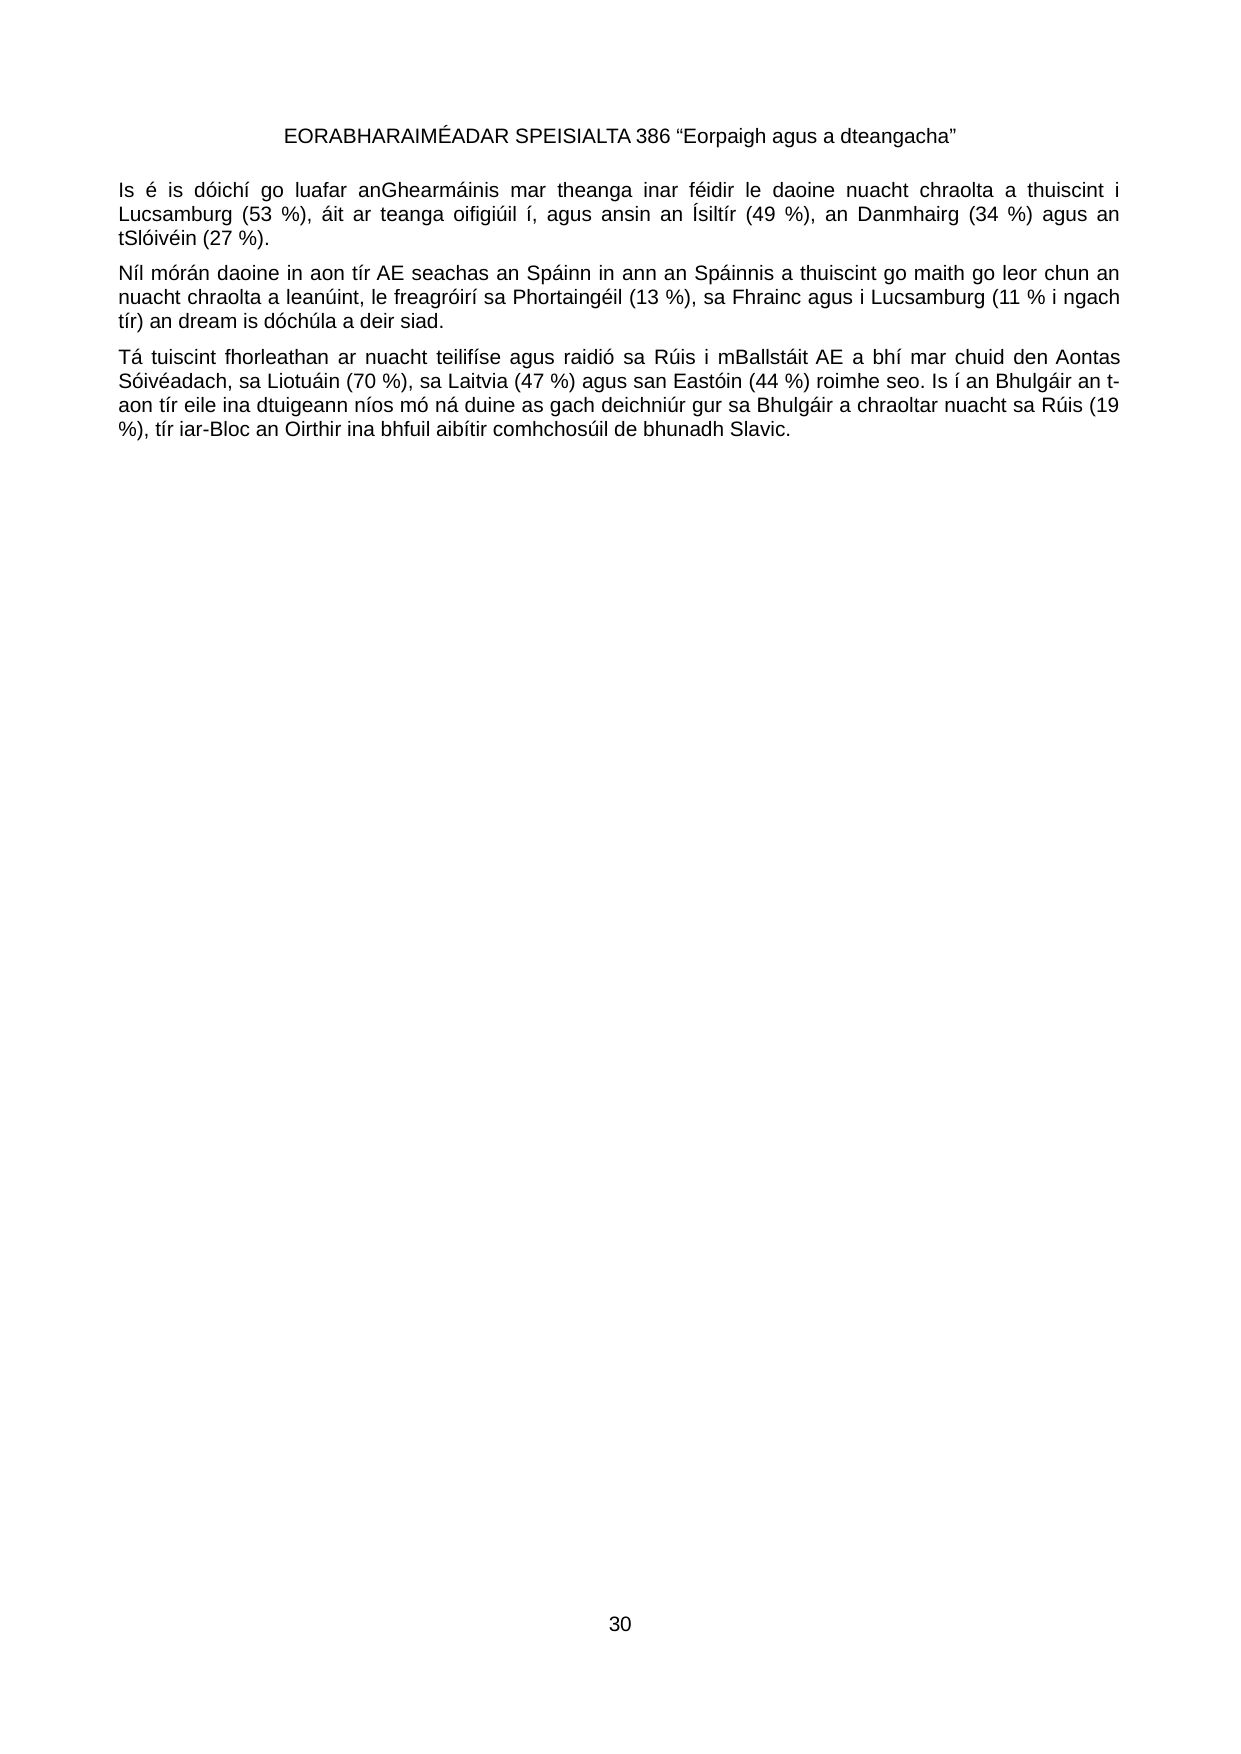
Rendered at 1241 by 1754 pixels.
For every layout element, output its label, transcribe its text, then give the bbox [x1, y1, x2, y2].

text Níl mórán daoine in aon tír AE seachas an Spáinn in ann an Spáinnis a thuiscint go maith go leor chun an nuacht chraolta a leanúint, le freagróirí sa Phortaingéil (13 %), sa Fhrainc agus i Lucsamburg (11 % i ngach tír) an dream is dóchúla a deir siad. [118, 261, 1122, 333]
text Is é is dóichí go luafar anGhearmáinis mar theanga inar féidir le daoine nuacht chraolta a thuiscint i Lucsamburg (53 %), áit ar teanga oifigiúil í, agus ansin an Ísiltír (49 %), an Danmhairg (34 %) agus an tSlóivéin (27 %). [118, 177, 1122, 249]
text Tá tuiscint fhorleathan ar nuacht teilifíse agus raidió sa Rúis i mBallstáit AE a bhí mar chuid den Aontas Sóivéadach, sa Liotuáin (70 %), sa Laitvia (47 %) agus san Eastóin (44 %) roimhe seo. Is í an Bhulgáir an t-aon tír eile ina dtuigeann níos mó ná duine as gach deichniúr gur sa Bhulgáir a chraoltar nuacht sa Rúis (19 %), tír iar-Bloc an Oirthir ina bhfuil aibítir comhchosúil de bhunadh Slavic. [118, 345, 1122, 441]
